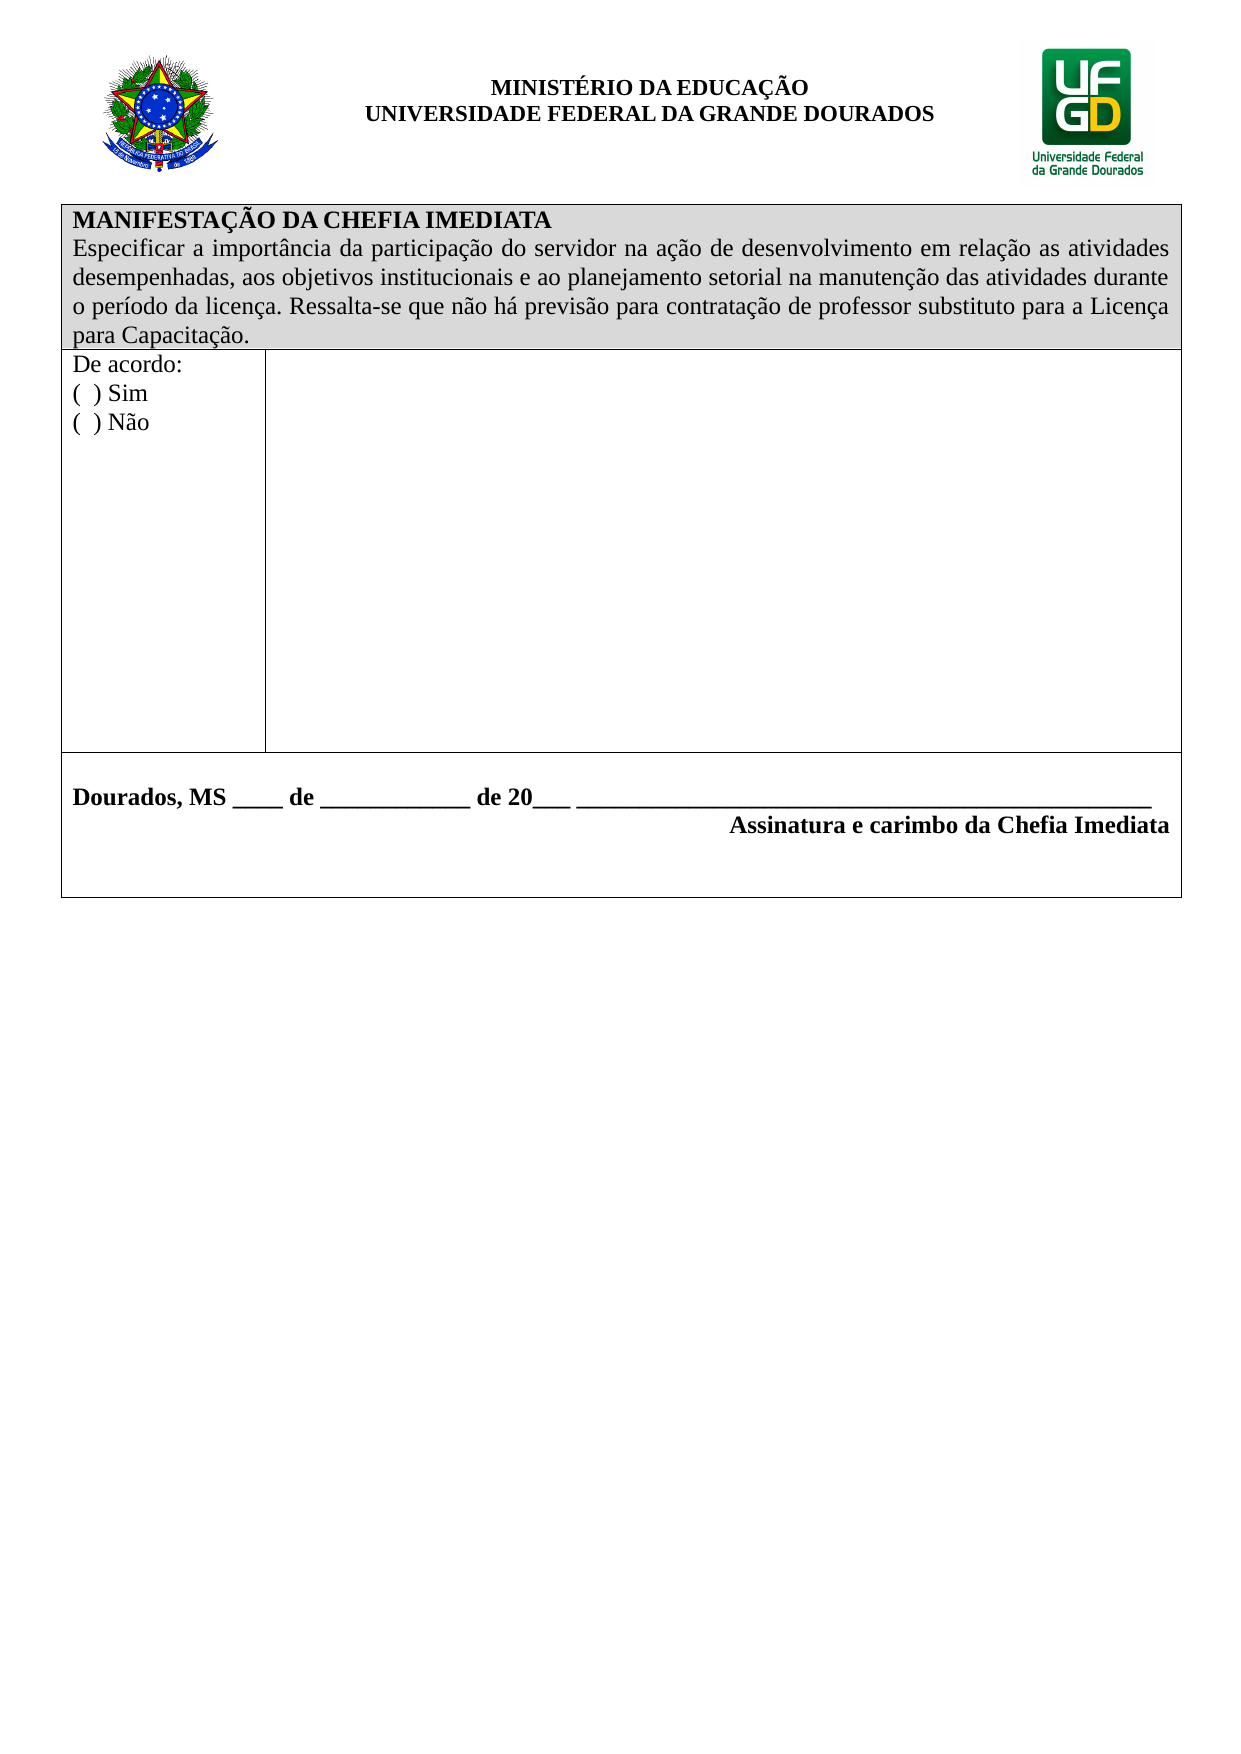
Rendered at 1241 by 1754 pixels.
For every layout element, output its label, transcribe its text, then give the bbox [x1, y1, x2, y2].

picture [1019, 40, 1155, 188]
table_cell MANIFESTAÇÃO DA CHEFIA IMEDIATA Especificar a importância da participação do servidor na ação de desenvolvimento em relação as atividades desempenhadas, aos objetivos institucionais e ao planejamento setorial na manutenção das atividades durante o período da licença. Ressalta-se que não há previsão para contratação de professor substituto para a Licença para Capacitação. [62, 205, 1181, 348]
table_cell [266, 350, 1181, 752]
picture [96, 52, 221, 174]
table_cell De acordo: ( ) Sim ( ) Não [62, 350, 265, 752]
table_cell Dourados, MS ____ de ____________ de 20___ ______________________________________________ Assinatura e carimbo da Chefia Imediata [62, 753, 1181, 897]
